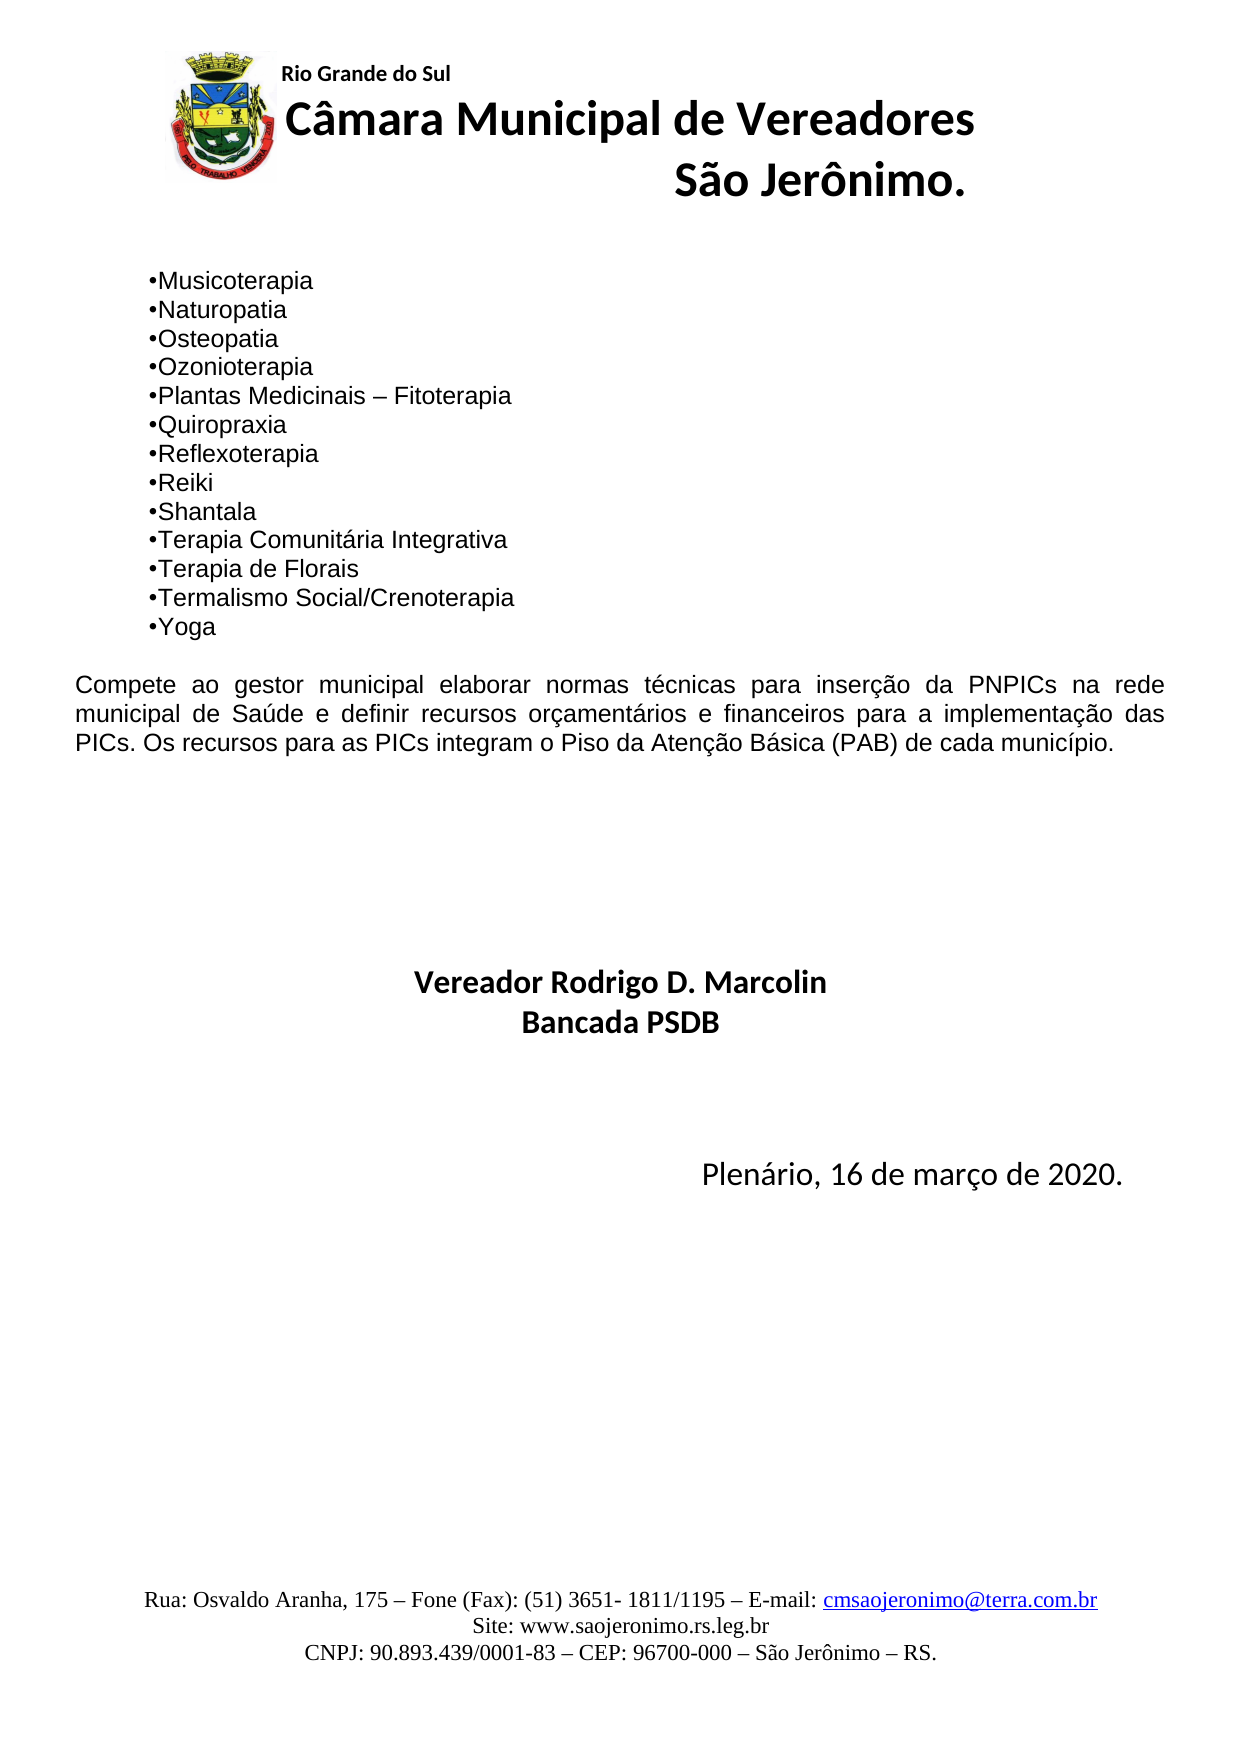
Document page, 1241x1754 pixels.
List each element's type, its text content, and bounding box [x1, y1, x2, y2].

list Terapia de Florais [75, 554, 1166, 583]
list Terapia Comunitária Integrativa [75, 526, 1166, 554]
list Termalismo Social/Crenoterapia [75, 583, 1166, 612]
list Plantas Medicinais – Fitoterapia [75, 381, 1166, 410]
list Reiki [75, 468, 1166, 497]
text Compete ao gestor municipal elaborar normas técnicas para inserção da PNPICs na rede municipal de Saúde e definir recursos orçamentários e financeiros para a implementação das PICs. Os recursos para as PICs integram o Piso da Atenção Básica (PAB) de cada município. [75, 670, 1166, 757]
list Shantala [75, 497, 1166, 526]
list Reflexoterapia [75, 439, 1166, 468]
list Musicoterapia [75, 266, 1166, 295]
list Ozonioterapia [75, 352, 1166, 381]
list Yoga [75, 612, 1166, 641]
list Naturopatia [75, 295, 1166, 323]
list Osteopatia [75, 323, 1166, 352]
text Plenário, 16 de março de 2020. [169, 1152, 1123, 1193]
text Bancada PSDB [75, 1002, 1166, 1042]
text Vereador Rodrigo D. Marcolin [75, 961, 1166, 1002]
list Quiropraxia [75, 410, 1166, 439]
